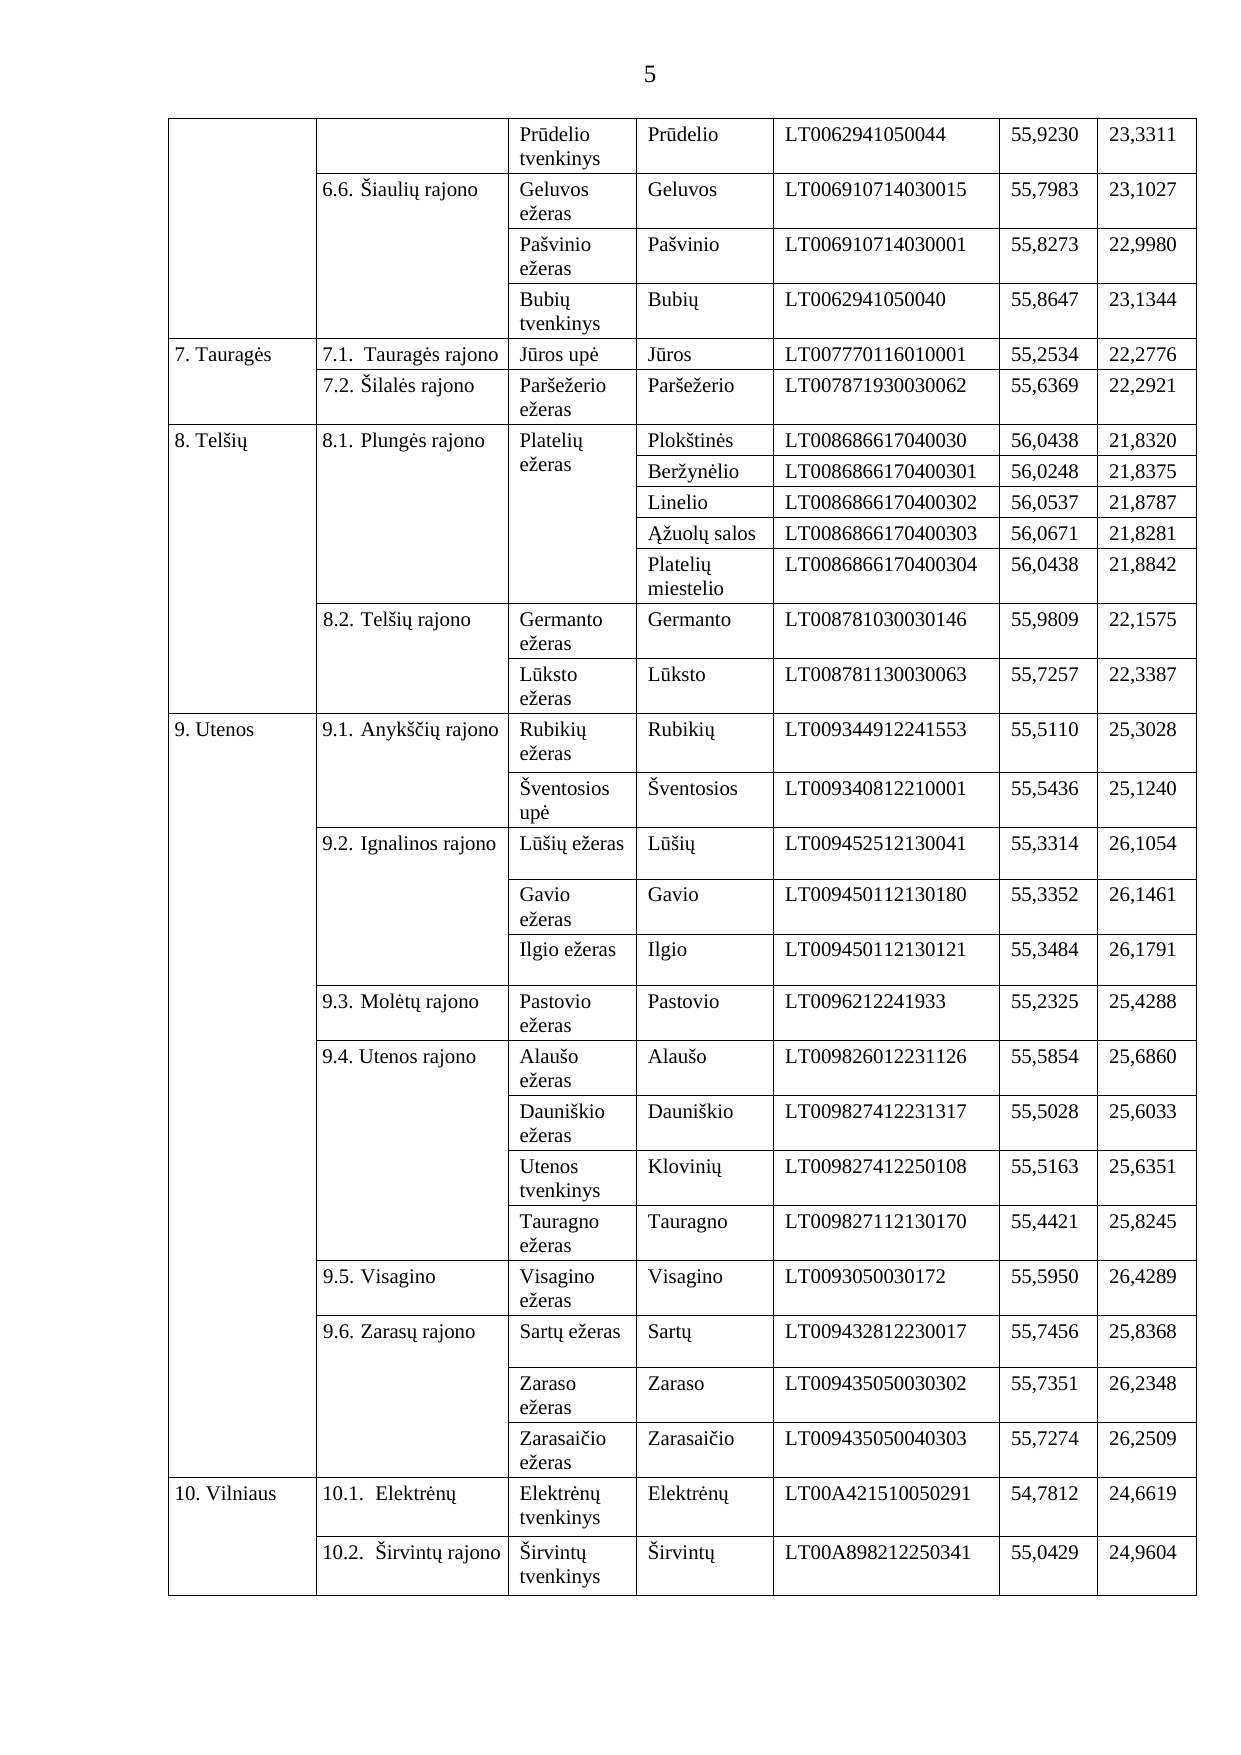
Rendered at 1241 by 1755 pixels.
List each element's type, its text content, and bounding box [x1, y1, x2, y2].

table_cell 55,4421 [1000, 1206, 1097, 1260]
table_cell Gavio [637, 880, 773, 933]
table_cell 8.2. Telšių rajono [317, 604, 508, 713]
table_cell 23,1344 [1098, 284, 1196, 338]
table_cell 22,1575 [1098, 604, 1196, 658]
table_cell 21,8375 [1098, 456, 1196, 486]
table_cell 26,1791 [1098, 935, 1196, 985]
table_cell LT008781030030146 [774, 604, 999, 658]
table_cell Paršežerio ežeras [509, 370, 636, 424]
table_cell 26,4289 [1098, 1261, 1196, 1315]
table_cell LT0086866170400303 [774, 518, 999, 548]
table_cell 24,9604 [1098, 1537, 1196, 1595]
table_cell Dauniškio ežeras [509, 1096, 636, 1150]
table_cell LT009435050030302 [774, 1368, 999, 1422]
table_cell LT009827112130170 [774, 1206, 999, 1260]
table_cell 25,4288 [1098, 986, 1196, 1040]
table_cell Pastovio [637, 986, 773, 1040]
table_cell 10.2. Širvintų rajono [317, 1537, 508, 1595]
table_cell LT009435050040303 [774, 1423, 999, 1477]
table_cell Platelių ežeras [509, 425, 636, 603]
table_cell 24,6619 [1098, 1478, 1196, 1536]
table_cell 21,8281 [1098, 518, 1196, 548]
table_cell Zarasaičio [637, 1423, 773, 1477]
table_cell LT00A421510050291 [774, 1478, 999, 1536]
table_cell 55,5110 [1000, 714, 1097, 772]
table_cell 25,6351 [1098, 1151, 1196, 1205]
table_cell 9.4. Utenos rajono [317, 1041, 508, 1260]
table_cell Zarasaičio ežeras [509, 1423, 636, 1477]
table_cell 56,0438 [1000, 549, 1097, 603]
table_cell LT0062941050040 [774, 284, 999, 338]
table_cell LT0093050030172 [774, 1261, 999, 1315]
table_cell LT0096212241933 [774, 986, 999, 1040]
table_cell 21,8842 [1098, 549, 1196, 603]
table_cell Gavio ežeras [509, 880, 636, 933]
table_cell LT0062941050044 [774, 119, 999, 173]
table_cell 7. Tauragės [169, 339, 316, 424]
table_cell 55,2325 [1000, 986, 1097, 1040]
table_cell 25,1240 [1098, 773, 1196, 827]
table_cell 55,5163 [1000, 1151, 1097, 1205]
table_cell Geluvos [637, 174, 773, 228]
table_cell Širvintų [637, 1537, 773, 1595]
table_cell Prūdelio tvenkinys [509, 119, 636, 173]
table_cell Utenos tvenkinys [509, 1151, 636, 1205]
table_cell Lūšių ežeras [509, 828, 636, 878]
table_cell 56,0248 [1000, 456, 1097, 486]
table_cell LT009450112130180 [774, 880, 999, 933]
table_cell Lūksto ežeras [509, 659, 636, 713]
table_cell LT008781130030063 [774, 659, 999, 713]
table_cell LT0086866170400301 [774, 456, 999, 486]
table_cell 55,3314 [1000, 828, 1097, 878]
table_cell 55,7456 [1000, 1316, 1097, 1367]
table_cell 23,3311 [1098, 119, 1196, 173]
table_cell Platelių miestelio [637, 549, 773, 603]
table_cell 56,0438 [1000, 425, 1097, 455]
table_cell [317, 119, 508, 173]
table_cell Jūros upė [509, 339, 636, 369]
table_cell Širvintų tvenkinys [509, 1537, 636, 1595]
table_cell Germanto [637, 604, 773, 658]
table_cell 55,6369 [1000, 370, 1097, 424]
table_cell Plokštinės [637, 425, 773, 455]
table_cell 55,3484 [1000, 935, 1097, 985]
table_cell 9.5. Visagino [317, 1261, 508, 1315]
table_cell 56,0671 [1000, 518, 1097, 548]
table_cell Pastovio ežeras [509, 986, 636, 1040]
table_cell LT006910714030015 [774, 174, 999, 228]
table_cell Lūšių [637, 828, 773, 878]
table_cell LT009827412250108 [774, 1151, 999, 1205]
table_cell 9.6. Zarasų rajono [317, 1316, 508, 1477]
table_cell 55,0429 [1000, 1537, 1097, 1595]
table_cell 25,3028 [1098, 714, 1196, 772]
table_cell Beržynėlio [637, 456, 773, 486]
table_cell Visagino [637, 1261, 773, 1315]
table_cell Šventosios [637, 773, 773, 827]
table_cell 21,8787 [1098, 487, 1196, 517]
table_cell Zaraso [637, 1368, 773, 1422]
table_cell LT009452512130041 [774, 828, 999, 878]
table_cell 55,2534 [1000, 339, 1097, 369]
table_cell 7.1. Tauragės rajono [317, 339, 508, 369]
table_cell 55,3352 [1000, 880, 1097, 933]
table_cell LT007871930030062 [774, 370, 999, 424]
table_cell LT009450112130121 [774, 935, 999, 985]
table_cell 55,5028 [1000, 1096, 1097, 1150]
table_cell 9. Utenos [169, 714, 316, 1477]
table_cell 55,9809 [1000, 604, 1097, 658]
table_cell Alaušo ežeras [509, 1041, 636, 1095]
table_cell LT0086866170400302 [774, 487, 999, 517]
table_cell 10. Vilniaus [169, 1478, 316, 1595]
table_cell [169, 119, 316, 338]
table_cell LT009344912241553 [774, 714, 999, 772]
table_cell Ilgio [637, 935, 773, 985]
table_cell LT009826012231126 [774, 1041, 999, 1095]
table_cell Tauragno [637, 1206, 773, 1260]
table_cell 21,8320 [1098, 425, 1196, 455]
table_cell LT009340812210001 [774, 773, 999, 827]
table_cell Alaušo [637, 1041, 773, 1095]
table_cell 26,1054 [1098, 828, 1196, 878]
table_cell 22,3387 [1098, 659, 1196, 713]
table_cell Visagino ežeras [509, 1261, 636, 1315]
table_cell Pašvinio [637, 229, 773, 283]
table_cell Linelio [637, 487, 773, 517]
table_cell LT006910714030001 [774, 229, 999, 283]
table_cell Elektrėnų [637, 1478, 773, 1536]
table_cell 22,2921 [1098, 370, 1196, 424]
table_cell LT00A898212250341 [774, 1537, 999, 1595]
table_cell LT008686617040030 [774, 425, 999, 455]
table_cell 26,2348 [1098, 1368, 1196, 1422]
table_cell LT007770116010001 [774, 339, 999, 369]
table_cell 56,0537 [1000, 487, 1097, 517]
table_cell 55,7274 [1000, 1423, 1097, 1477]
table_cell 55,9230 [1000, 119, 1097, 173]
table_cell 55,8647 [1000, 284, 1097, 338]
table_cell Geluvos ežeras [509, 174, 636, 228]
table_cell 25,8368 [1098, 1316, 1196, 1367]
table_cell 8.1. Plungės rajono [317, 425, 508, 603]
table_cell 54,7812 [1000, 1478, 1097, 1536]
table_cell 55,7983 [1000, 174, 1097, 228]
table_cell 25,6860 [1098, 1041, 1196, 1095]
table_cell Bubių [637, 284, 773, 338]
table_cell 55,7257 [1000, 659, 1097, 713]
table_cell Šventosios upė [509, 773, 636, 827]
table_cell Sartų [637, 1316, 773, 1367]
table_cell 26,1461 [1098, 880, 1196, 933]
table_cell 25,6033 [1098, 1096, 1196, 1150]
table_cell 55,5436 [1000, 773, 1097, 827]
table_cell 9.1. Anykščių rajono [317, 714, 508, 827]
table_cell LT009432812230017 [774, 1316, 999, 1367]
table_cell 22,9980 [1098, 229, 1196, 283]
table_cell Zaraso ežeras [509, 1368, 636, 1422]
table_cell 6.6. Šiaulių rajono [317, 174, 508, 338]
table_cell 9.2. Ignalinos rajono [317, 828, 508, 985]
table_cell LT0086866170400304 [774, 549, 999, 603]
table_cell 22,2776 [1098, 339, 1196, 369]
table_cell Bubių tvenkinys [509, 284, 636, 338]
table_cell 26,2509 [1098, 1423, 1196, 1477]
table_cell 55,7351 [1000, 1368, 1097, 1422]
table_cell Rubikių [637, 714, 773, 772]
table_cell Dauniškio [637, 1096, 773, 1150]
table_cell 25,8245 [1098, 1206, 1196, 1260]
table_cell 23,1027 [1098, 174, 1196, 228]
table_cell Ilgio ežeras [509, 935, 636, 985]
table_cell Pašvinio ežeras [509, 229, 636, 283]
table_cell Lūksto [637, 659, 773, 713]
table_cell Rubikių ežeras [509, 714, 636, 772]
table_cell 7.2. Šilalės rajono [317, 370, 508, 424]
table_cell Prūdelio [637, 119, 773, 173]
table_cell 55,8273 [1000, 229, 1097, 283]
table_cell Tauragno ežeras [509, 1206, 636, 1260]
table_cell 9.3. Molėtų rajono [317, 986, 508, 1040]
table_cell Klovinių [637, 1151, 773, 1205]
table_cell 55,5854 [1000, 1041, 1097, 1095]
table_cell Ąžuolų salos [637, 518, 773, 548]
table_cell Jūros [637, 339, 773, 369]
table_cell LT009827412231317 [774, 1096, 999, 1150]
table_cell 10.1. Elektrėnų [317, 1478, 508, 1536]
table_cell 55,5950 [1000, 1261, 1097, 1315]
table_cell Elektrėnų tvenkinys [509, 1478, 636, 1536]
table_cell 8. Telšių [169, 425, 316, 713]
table_cell Germanto ežeras [509, 604, 636, 658]
table_cell Sartų ežeras [509, 1316, 636, 1367]
table_cell Paršežerio [637, 370, 773, 424]
